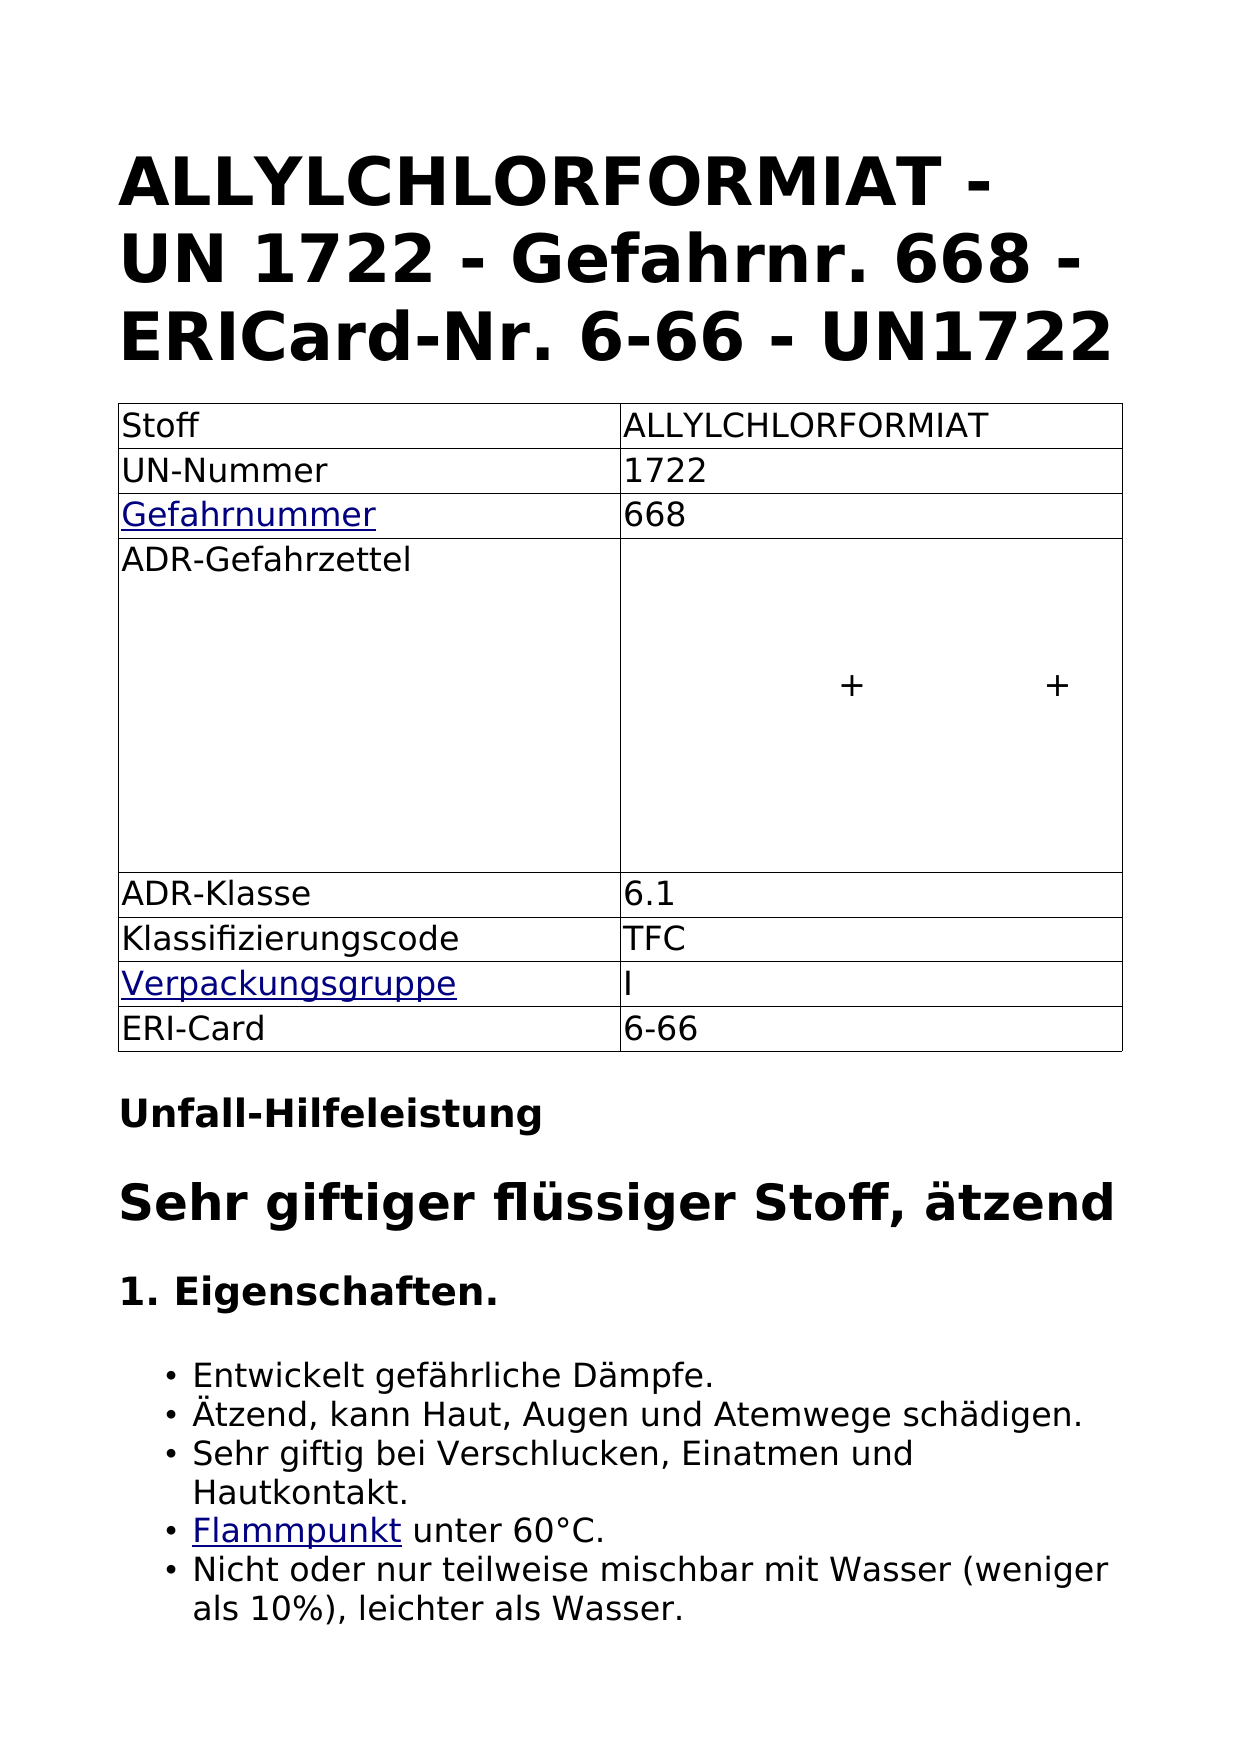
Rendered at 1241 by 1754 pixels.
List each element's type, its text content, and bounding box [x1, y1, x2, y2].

table_cell 6.1 [621, 873, 1122, 917]
list Entwickelt gefährliche Dämpfe. [177, 1357, 1122, 1395]
table_header Stoff [119, 404, 620, 448]
subtitle 1. Eigenschaften. [118, 1269, 1122, 1314]
table_cell ADR-Klasse [119, 873, 620, 917]
subtitle Sehr giftiger flüssiger Stoff, ätzend [118, 1174, 1122, 1232]
list Flammpunkt unter 60°C. [177, 1512, 1122, 1551]
table_cell + + [621, 539, 1122, 872]
table_cell TFC [621, 918, 1122, 961]
table_cell ERI-Card [119, 1007, 620, 1051]
list Sehr giftig bei Verschlucken, Einatmen und Hautkontakt. [177, 1434, 1122, 1512]
table_cell 1722 [621, 449, 1122, 493]
table_header ALLYLCHLORFORMIAT [621, 404, 1122, 448]
table_cell Verpackungsgruppe [119, 962, 620, 1006]
subtitle ALLYLCHLORFORMIAT - UN 1722 - Gefahrnr. 668 - ERICard-Nr. 6-66 - UN1722 [118, 143, 1122, 376]
table_cell Gefahrnummer [119, 494, 620, 538]
list Nicht oder nur teilweise mischbar mit Wasser (weniger als 10%), leichter als Wasser. [177, 1551, 1122, 1628]
list Ätzend, kann Haut, Augen und Atemwege schädigen. [177, 1395, 1122, 1434]
table_cell UN-Nummer [119, 449, 620, 493]
table_cell Klassifizierungscode [119, 918, 620, 961]
subtitle Unfall-Hilfeleistung [118, 1091, 1122, 1136]
table_cell 668 [621, 494, 1122, 538]
table_cell 6-66 [621, 1007, 1122, 1051]
table_cell ADR-Gefahrzettel [119, 539, 620, 872]
table_cell I [621, 962, 1122, 1006]
